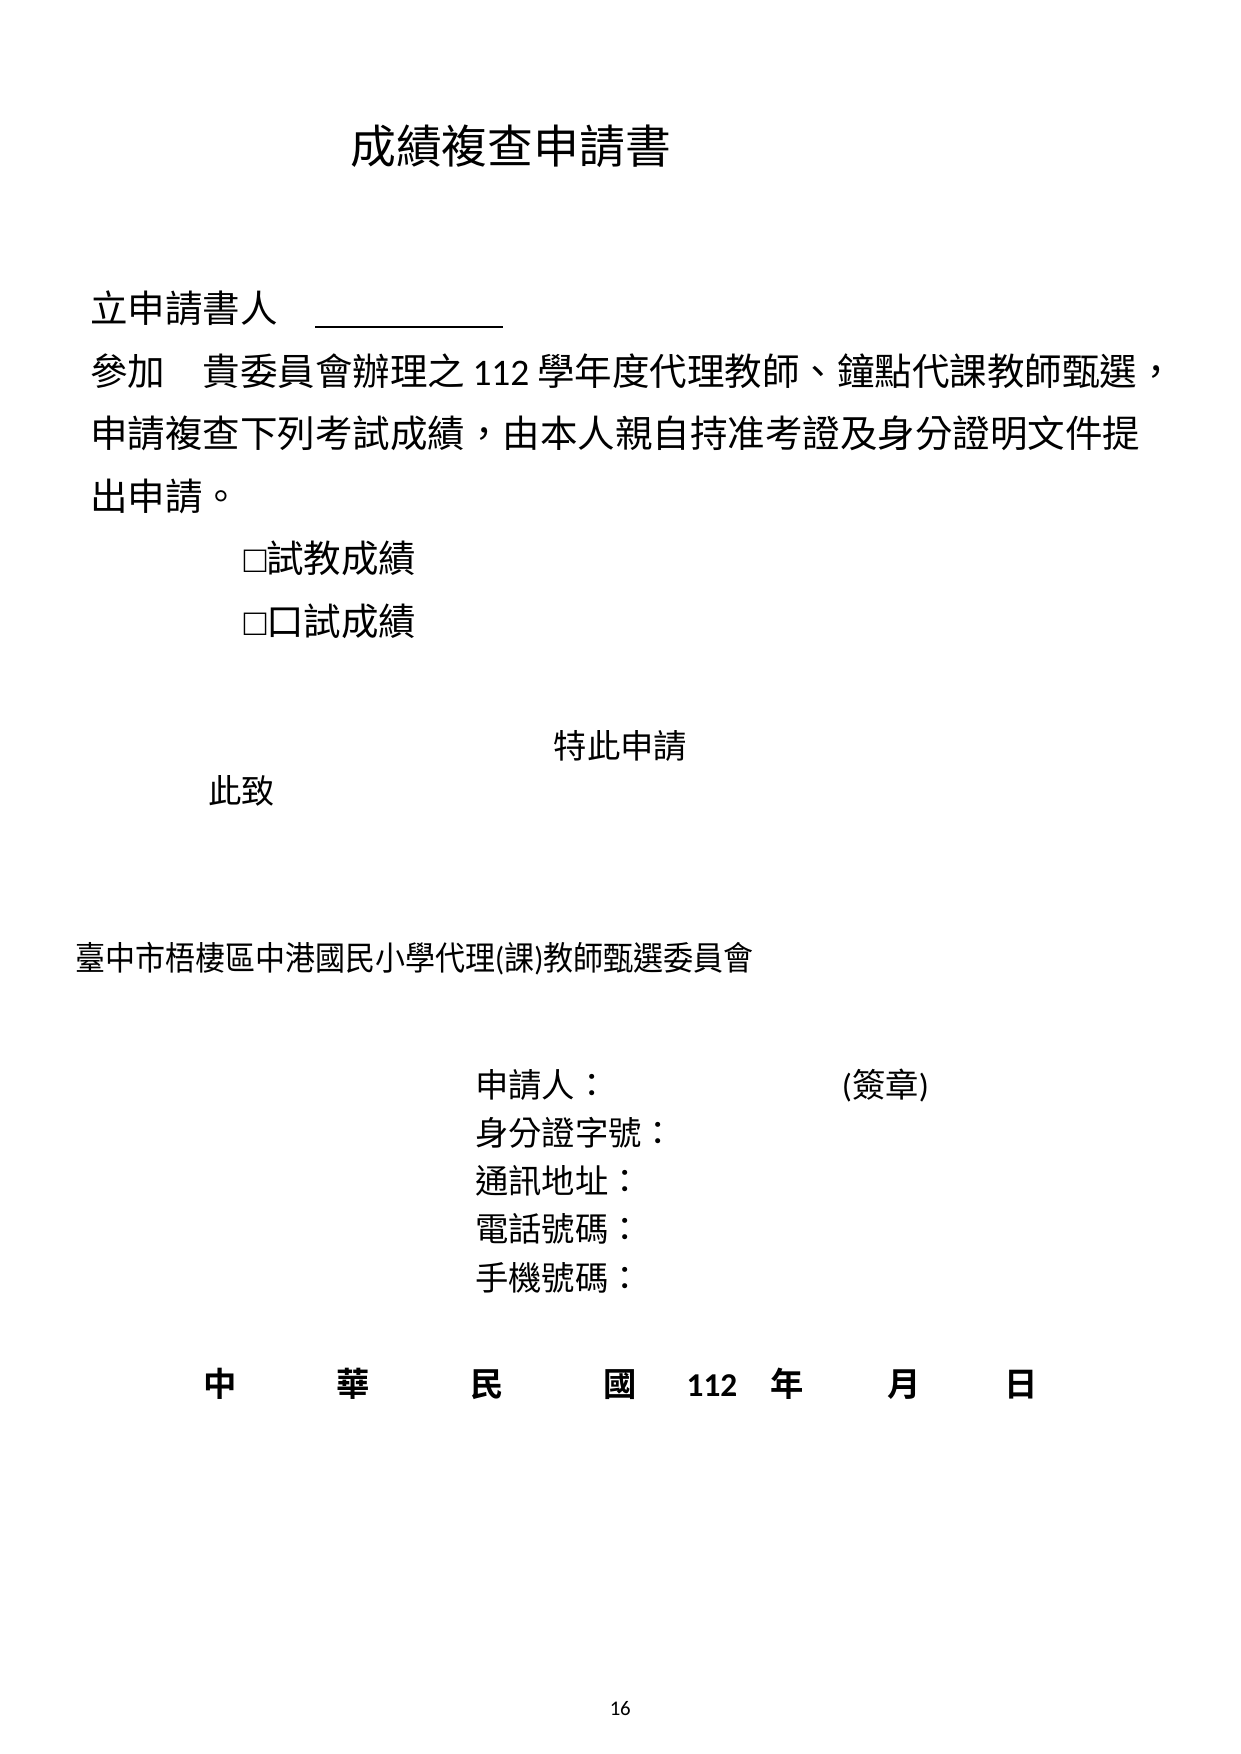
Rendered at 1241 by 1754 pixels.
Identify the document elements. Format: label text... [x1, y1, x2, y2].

text 身分證字號： [75, 1107, 1165, 1155]
text 申請人： (簽章) [75, 1058, 1165, 1107]
text 臺中市梧棲區中港國民小學代理(課)教師甄選委員會 [75, 914, 1165, 977]
text 此致 [75, 765, 1165, 813]
text 成績複查申請書 [75, 110, 1165, 177]
text 立申請書人 [90, 265, 1165, 327]
text 參加 貴委員會辦理之112學年度代理教師、鐘點代課教師甄選，申請複查下列考試成績，由本人親自持准考證及身分證明文件提出申請。 [90, 327, 1165, 515]
text □口試成績 [75, 577, 1165, 640]
text 特此申請 [75, 702, 1165, 765]
text 電話號碼： [75, 1203, 1165, 1251]
text 手機號碼： [75, 1251, 1165, 1300]
text 通訊地址： [75, 1155, 1165, 1203]
text □試教成績 [75, 515, 1165, 577]
text 中 華 民 國 112 年 月 日 [75, 1340, 1165, 1403]
